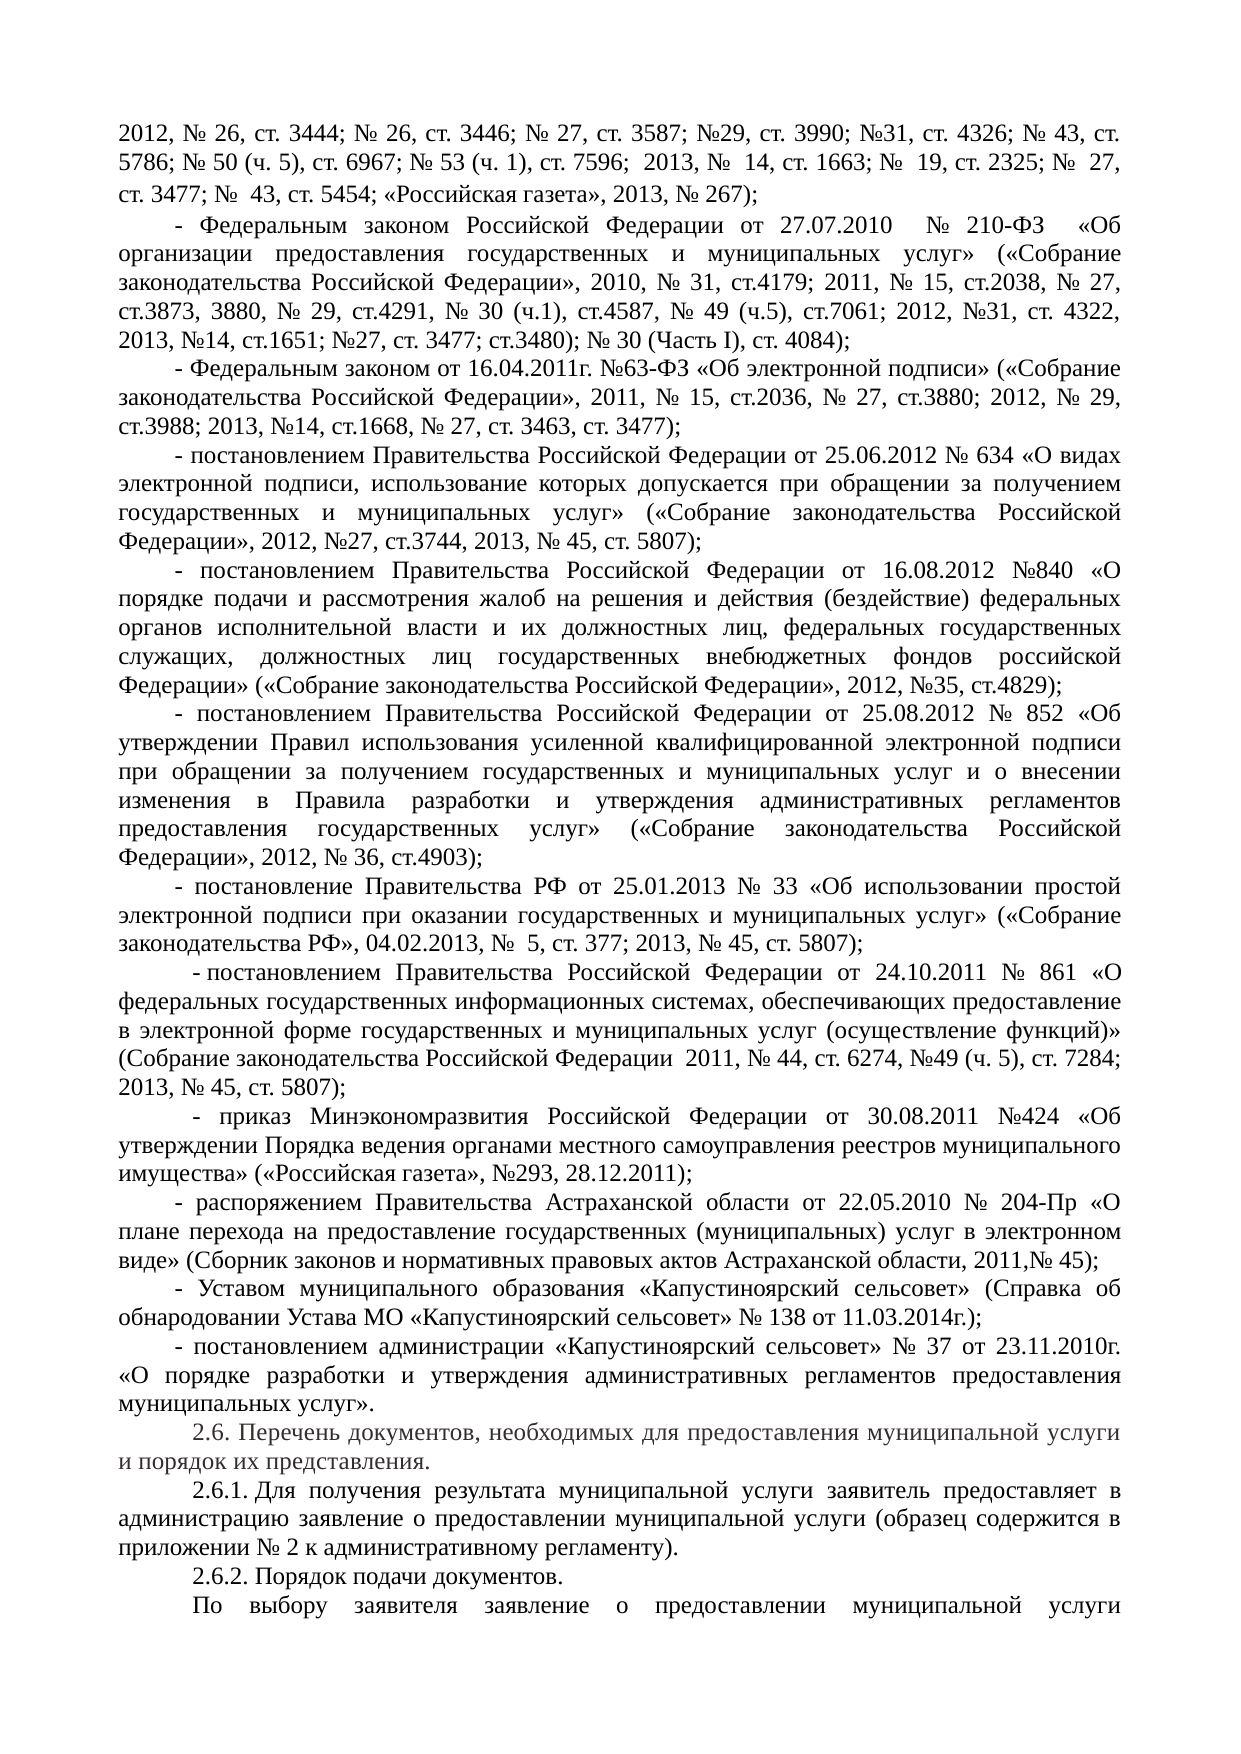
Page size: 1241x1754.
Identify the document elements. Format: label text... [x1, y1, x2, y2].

text 2012, № 26, ст. 3444; № 26, ст. 3446; № 27, ст. 3587; №29, ст. 3990; №31, ст. 4326; № 43, ст. 5786; № 50 (ч. 5), ст. 6967; № 53 (ч. 1), ст. 7596; 2013, № 14, ст. 1663; № 19, ст. 2325; № 27, ст. 3477; № 43, ст. 5454; «Российская газета», 2013, № 267); [118, 118, 1122, 210]
text - постановлением Правительства Российской Федерации от 25.06.2012 № 634 «О видах электронной подписи, использование которых допускается при обращении за получением государственных и муниципальных услуг» («Собрание законодательства Российской Федерации», 2012, №27, ст.3744, 2013, № 45, ст. 5807); [118, 440, 1122, 555]
text - Федеральным законом от 16.04.2011г. №63-ФЗ «Об электронной подписи» («Собрание законодательства Российской Федерации», 2011, № 15, ст.2036, № 27, ст.3880; 2012, № 29, ст.3988; 2013, №14, ст.1668, № 27, ст. 3463, ст. 3477); [118, 353, 1122, 440]
text - постановлением администрации «Капустиноярский сельсовет» № 37 от 23.11.2010г. «О порядке разработки и утверждения административных регламентов предоставления муниципальных услуг». [118, 1331, 1122, 1417]
text - постановлением Правительства Российской Федерации от 25.08.2012 № 852 «Об утверждении Правил использования усиленной квалифицированной электронной подписи при обращении за получением государственных и муниципальных услуг и о внесении изменения в Правила разработки и утверждения административных регламентов предоставления государственных услуг» («Собрание законодательства Российской Федерации», 2012, № 36, ст.4903); [118, 698, 1122, 871]
text 2.6.1. Для получения результата муниципальной услуги заявитель предоставляет в администрацию заявление о предоставлении муниципальной услуги (образец содержится в приложении № 2 к административному регламенту). [118, 1475, 1122, 1561]
text - приказ Минэкономразвития Российской Федерации от 30.08.2011 №424 «Об утверждении Порядка ведения органами местного самоуправления реестров муниципального имущества» («Российская газета», №293, 28.12.2011); [118, 1101, 1122, 1187]
text По выбору заявителя заявление о предоставлении муниципальной услуги [118, 1590, 1122, 1618]
text 2.6. Перечень документов, необходимых для предоставления муниципальной услуги и порядок их представления. [118, 1417, 1122, 1475]
text - распоряжением Правительства Астраханской области от 22.05.2010 № 204-Пр «О плане перехода на предоставление государственных (муниципальных) услуг в электронном виде» (Сборник законов и нормативных правовых актов Астраханской области, 2011,№ 45); [118, 1187, 1122, 1273]
text - постановлением Правительства Российской Федерации от 24.10.2011 № 861 «О федеральных государственных информационных системах, обеспечивающих предоставление в электронной форме государственных и муниципальных услуг (осуществление функций)» (Собрание законодательства Российской Федерации 2011, № 44, ст. 6274, №49 (ч. 5), ст. 7284; 2013, № 45, ст. 5807); [118, 957, 1122, 1101]
text 2.6.2. Порядок подачи документов. [118, 1561, 1122, 1590]
text - Уставом муниципального образования «Капустиноярский сельсовет» (Справка об обнародовании Устава МО «Капустиноярский сельсовет» № 138 от 11.03.2014г.); [118, 1273, 1122, 1331]
text - постановление Правительства РФ от 25.01.2013 № 33 «Об использовании простой электронной подписи при оказании государственных и муниципальных услуг» («Собрание законодательства РФ», 04.02.2013, № 5, ст. 377; 2013, № 45, ст. 5807); [118, 871, 1122, 957]
text - Федеральным законом Российской Федерации от 27.07.2010 № 210-ФЗ «Об организации предоставления государственных и муниципальных услуг» («Собрание законодательства Российской Федерации», 2010, № 31, ст.4179; 2011, № 15, ст.2038, № 27, ст.3873, 3880, № 29, ст.4291, № 30 (ч.1), ст.4587, № 49 (ч.5), ст.7061; 2012, №31, ст. 4322, 2013, №14, ст.1651; №27, ст. 3477; ст.3480); № 30 (Часть I), ст. 4084); [118, 210, 1122, 353]
text - постановлением Правительства Российской Федерации от 16.08.2012 №840 «О порядке подачи и рассмотрения жалоб на решения и действия (бездействие) федеральных органов исполнительной власти и их должностных лиц, федеральных государственных служащих, должностных лиц государственных внебюджетных фондов российской Федерации» («Собрание законодательства Российской Федерации», 2012, №35, ст.4829); [118, 555, 1122, 698]
